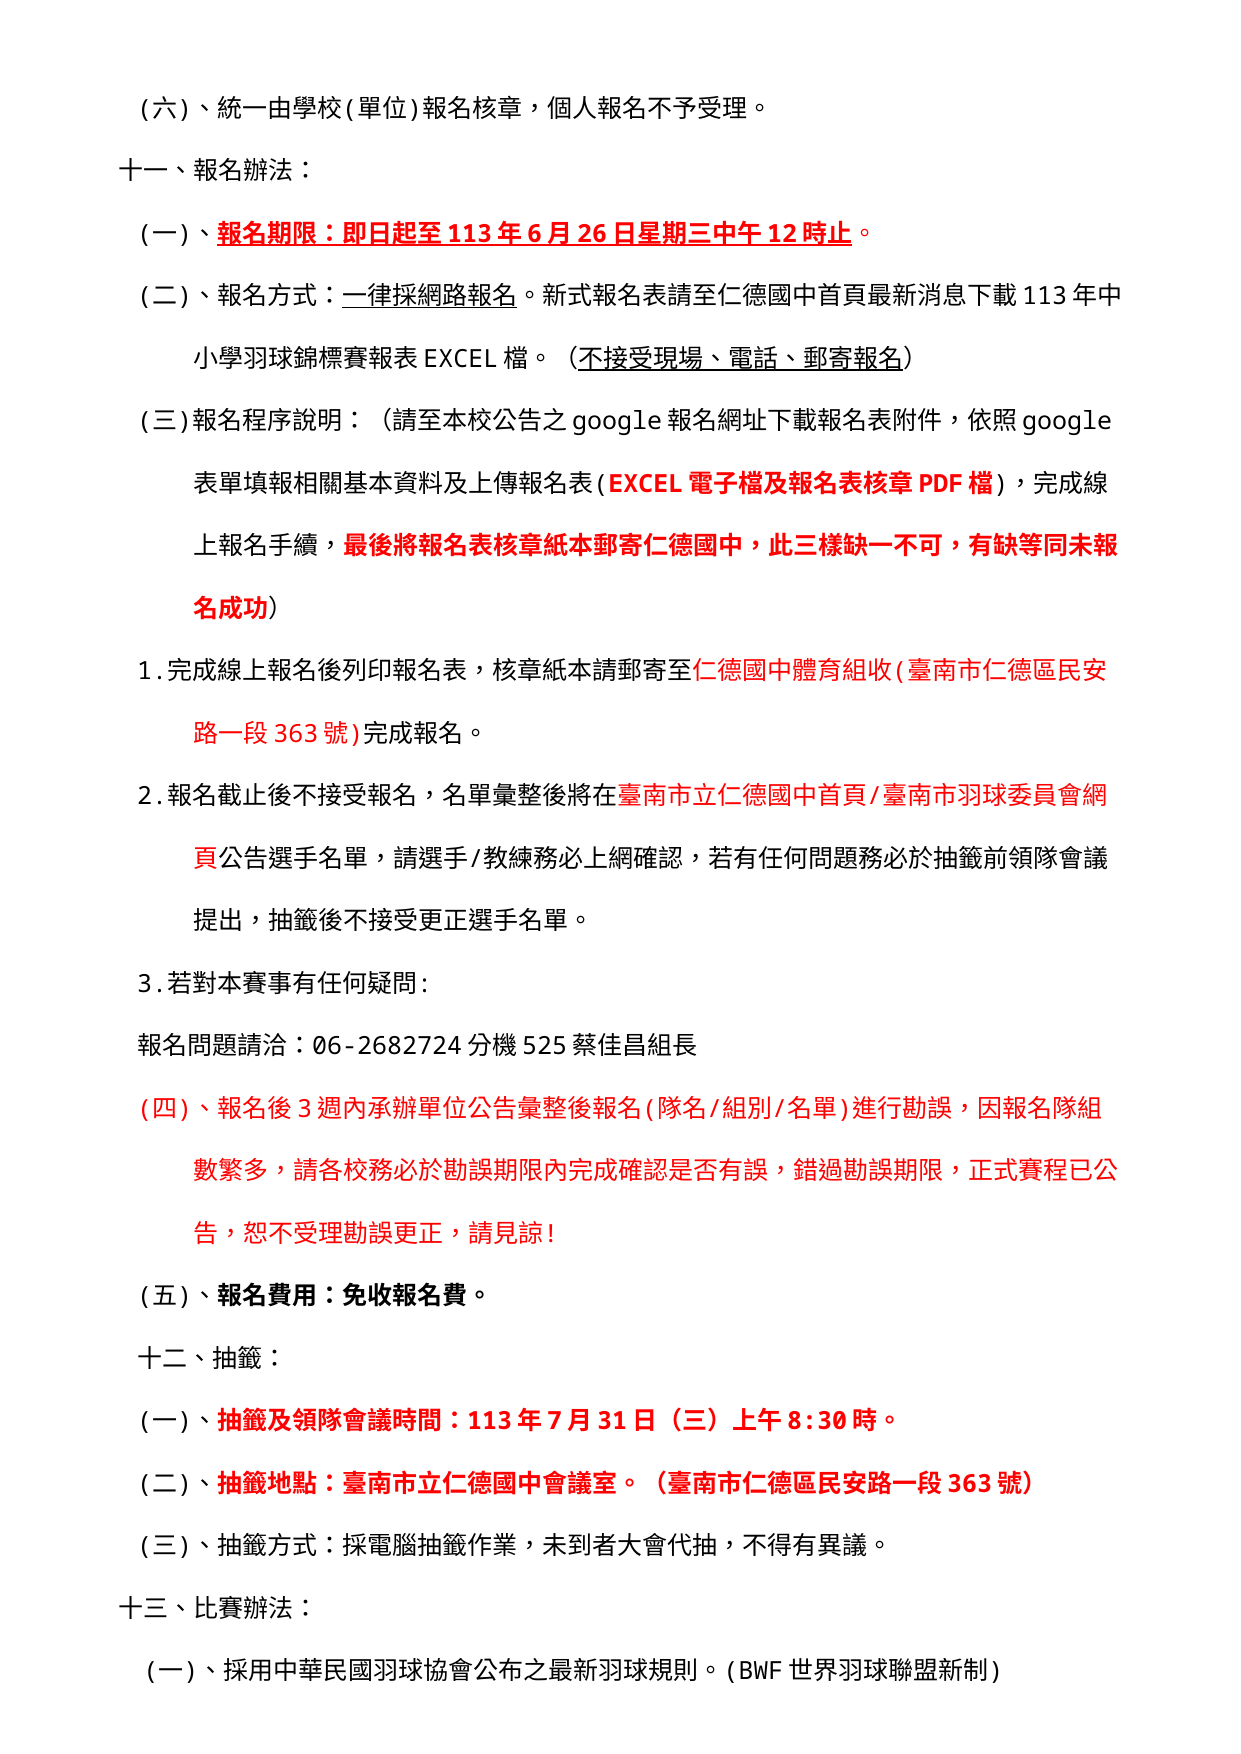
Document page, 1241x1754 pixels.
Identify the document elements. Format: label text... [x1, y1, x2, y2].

text 報名問題請洽：06-2682724分機525蔡佳昌組長 [137, 1002, 1122, 1064]
text (二)、抽籤地點：臺南市立仁德國中會議室。（臺南市仁德區民安路一段363號） [118, 1439, 1122, 1502]
text 十二、抽籤： [137, 1314, 1122, 1377]
text (六)、統一由學校(單位)報名核章，個人報名不予受理。 [137, 64, 1122, 127]
text (一)、採用中華民國羽球協會公布之最新羽球規則。(BWF世界羽球聯盟新制) [118, 1627, 1122, 1689]
text (四)、報名後3週內承辦單位公告彙整後報名(隊名/組別/名單)進行勘誤，因報名隊組數繁多，請各校務必於勘誤期限內完成確認是否有誤，錯過勘誤期限，正式賽程已公告，恕不受理勘誤更正，請見諒! [137, 1064, 1122, 1252]
text 1.完成線上報名後列印報名表，核章紙本請郵寄至仁德國中體育組收(臺南市仁德區民安路一段363號)完成報名。 [137, 627, 1122, 752]
text (一)、報名期限：即日起至113年6月26日星期三中午12時止。 [137, 189, 1122, 252]
text 2.報名截止後不接受報名，名單彙整後將在臺南市立仁德國中首頁/臺南市羽球委員會網頁公告選手名單，請選手/教練務必上網確認，若有任何問題務必於抽籤前領隊會議提出，抽籤後不接受更正選手名單。 [137, 752, 1122, 939]
text (二)、報名方式：一律採網路報名。新式報名表請至仁德國中首頁最新消息下載113年中小學羽球錦標賽報表EXCEL檔。（不接受現場、電話、郵寄報名） [137, 252, 1122, 377]
text (三)報名程序說明：（請至本校公告之google報名網址下載報名表附件，依照google表單填報相關基本資料及上傳報名表(EXCEL電子檔及報名表核章PDF檔)，完成線上報名手續，最後將報名表核章紙本郵寄仁德國中，此三樣缺一不可，有缺等同未報名成功） [137, 377, 1122, 627]
text (五)、報名費用：免收報名費。 [137, 1252, 1122, 1314]
text 十一、報名辦法： [118, 127, 1122, 189]
text (一)、抽籤及領隊會議時間：113年7月31日（三）上午8:30時。 [118, 1377, 1122, 1439]
text (三)、抽籤方式：採電腦抽籤作業，未到者大會代抽，不得有異議。 [118, 1502, 1122, 1564]
text 十三、比賽辦法： [118, 1564, 1122, 1627]
text 3.若對本賽事有任何疑問: [137, 939, 1122, 1002]
